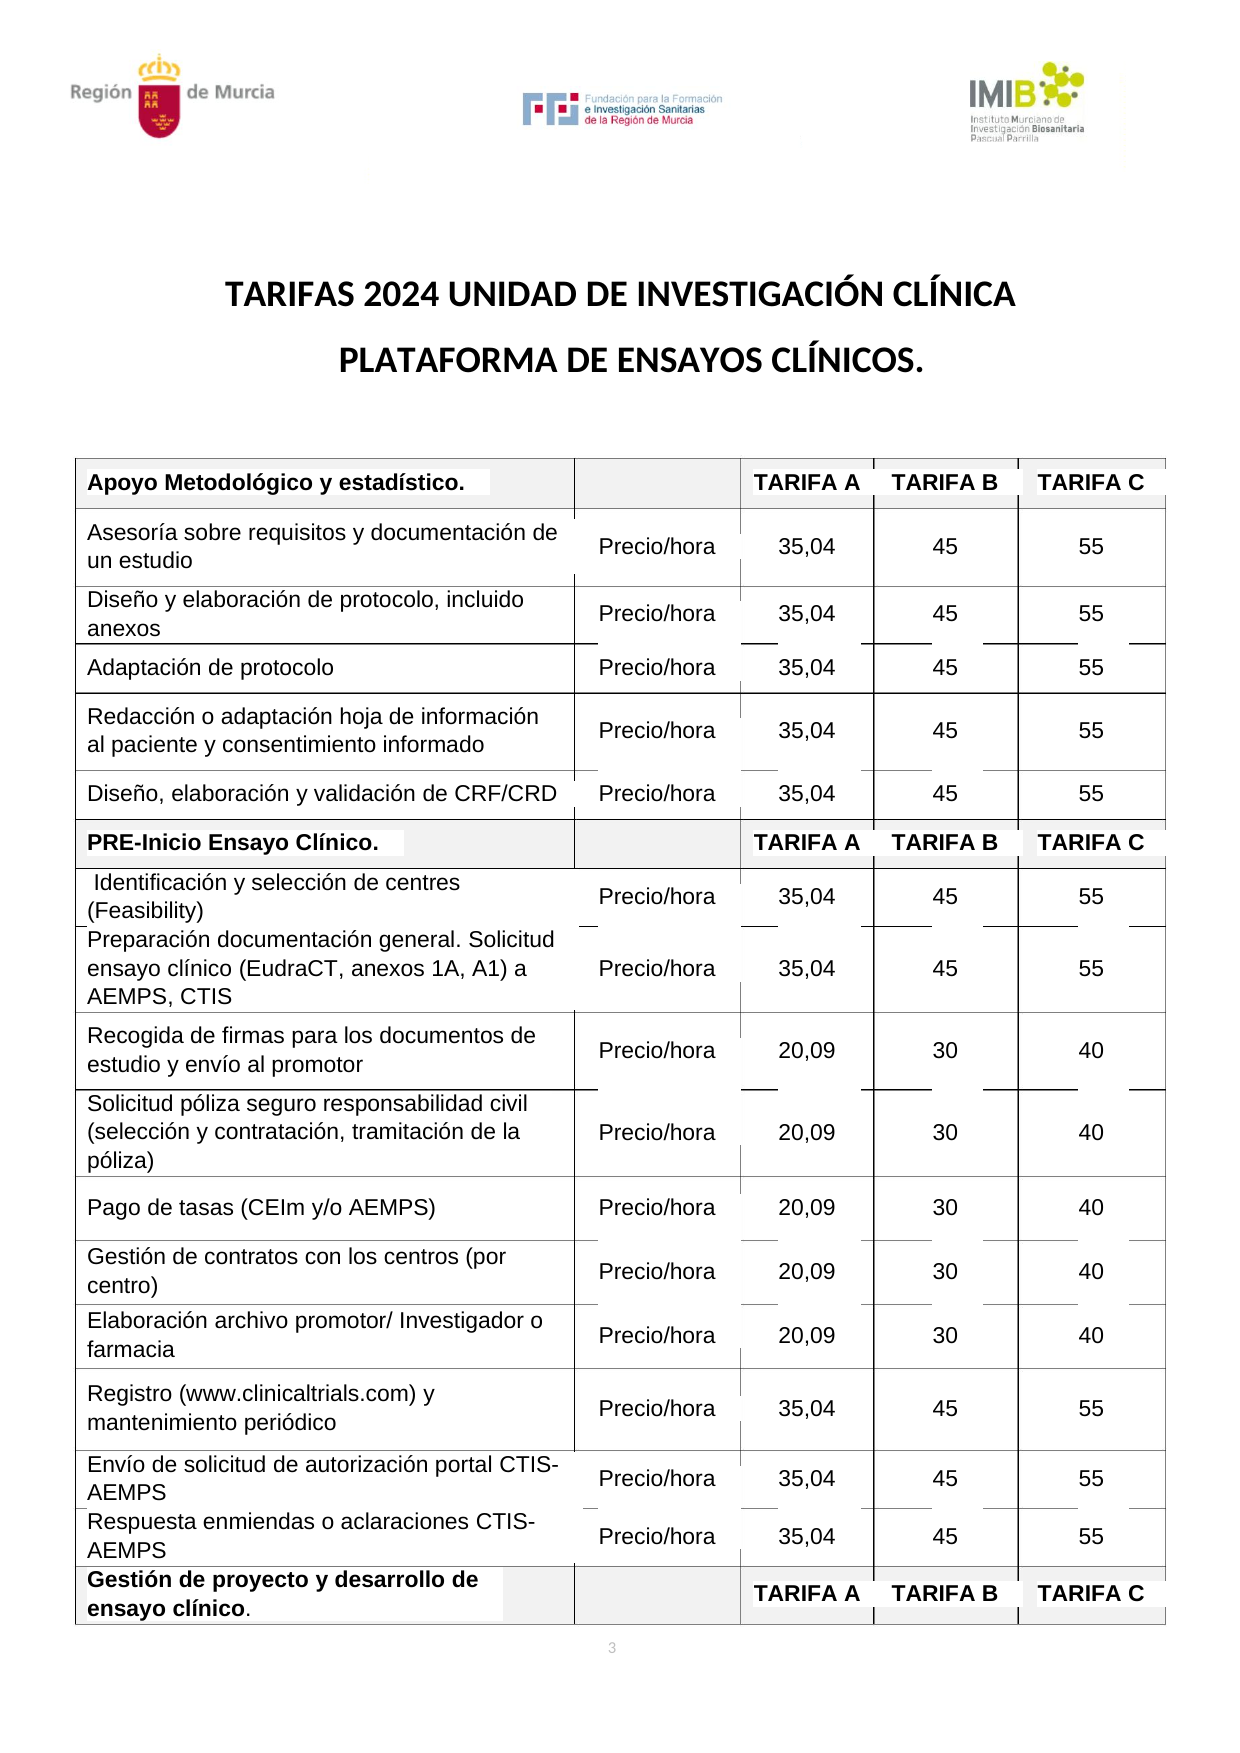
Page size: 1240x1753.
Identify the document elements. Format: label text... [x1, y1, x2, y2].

text 20,09 [778, 1038, 861, 1063]
text 35,04 [778, 781, 861, 807]
text 55 [1078, 718, 1129, 744]
text 20,09 [778, 1194, 861, 1220]
text TARIFA A TARIFA B [753, 1581, 1023, 1607]
text 20,09 [778, 1119, 861, 1145]
text 20,09 [778, 1258, 861, 1284]
text Precio/hora [598, 884, 741, 909]
text 40 [1078, 1119, 1129, 1145]
text Precio/hora [598, 534, 741, 559]
text Precio/hora [598, 781, 741, 807]
text 35,04 [778, 956, 861, 982]
text 45 [932, 781, 983, 807]
text 20,09 [778, 1323, 861, 1348]
text PLATAFORMA DE ENSAYOS CLÍNICOS. [338, 336, 1040, 382]
text Precio/hora [598, 601, 741, 627]
text 35,04 [778, 534, 861, 559]
text 35,04 [778, 655, 861, 681]
text centro) [87, 1273, 531, 1298]
text Pago de tasas (CEIm y/o AEMPS) [87, 1194, 460, 1220]
text 30 [932, 1038, 983, 1063]
text anexos [87, 616, 549, 641]
text 45 [932, 884, 983, 909]
text Preparación documentación general. Solicitud [87, 927, 579, 953]
text 40 [1078, 1323, 1129, 1348]
text Diseño y elaboración de protocolo, incluido [87, 587, 549, 613]
text Recogida de firmas para los documentos de [87, 1023, 560, 1049]
text 55 [1078, 655, 1129, 681]
text al paciente y consentimiento informado [87, 732, 564, 758]
text TARIFAS 2024 UNIDAD DE INVESTIGACIÓN CLÍNICA [225, 270, 1040, 316]
text un estudio [87, 548, 582, 574]
text 45 [932, 718, 983, 744]
text 55 [1078, 884, 1129, 909]
text Precio/hora [598, 1523, 741, 1549]
text AEMPS [87, 1480, 583, 1505]
text Gestión de contratos con los centros (por [87, 1244, 531, 1270]
text farmacia [87, 1337, 568, 1362]
text Gestión de proyecto y desarrollo de [87, 1567, 503, 1593]
text Diseño, elaboración y validación de CRF/CRD [87, 781, 582, 807]
text Precio/hora [598, 1323, 741, 1348]
text mantenimiento periódico [87, 1410, 459, 1436]
text 35,04 [778, 884, 861, 909]
text 45 [932, 1396, 983, 1421]
text 45 [932, 655, 983, 681]
text ensayo clínico. [87, 1596, 503, 1621]
text 13 [641, 1637, 658, 1658]
text 30 [932, 1323, 983, 1348]
text Precio/hora [598, 1119, 741, 1145]
text Respuesta enmiendas o aclaraciones CTIS- [87, 1509, 583, 1535]
text 55 [1078, 1396, 1129, 1421]
text Precio/hora [598, 1396, 741, 1421]
text 45 [932, 956, 983, 982]
text Envío de solicitud de autorización portal CTIS- [87, 1452, 583, 1477]
text Precio/hora [598, 655, 741, 681]
text 45 [932, 1466, 983, 1491]
text Precio/hora [598, 1038, 741, 1063]
text Registro (www.clinicaltrials.com) y [87, 1381, 459, 1407]
text Elaboración archivo promotor/ Investigador o [87, 1308, 568, 1334]
text 40 [1078, 1038, 1129, 1063]
text 40 [1078, 1258, 1129, 1284]
text Precio/hora [598, 956, 741, 982]
text 45 [932, 534, 983, 559]
text 35,04 [778, 1396, 861, 1421]
text 30 [932, 1194, 983, 1220]
text TARIFA A TARIFA B [753, 469, 1023, 495]
text Precio/hora [598, 1258, 741, 1284]
text AEMPS [87, 1538, 583, 1563]
text Solicitud póliza seguro responsabilidad civil [87, 1091, 552, 1117]
text ensayo clínico (EudraCT, anexos 1A, A1) a [87, 956, 579, 982]
text Identificación y selección de centres [93, 869, 579, 895]
text Precio/hora [598, 1194, 741, 1220]
text TARIFA C [1037, 469, 1169, 495]
text 35,04 [778, 718, 861, 744]
text 55 [1078, 534, 1129, 559]
text Redacción o adaptación hoja de información [87, 704, 564, 729]
text 30 [932, 1119, 983, 1145]
text 40 [1078, 1194, 1129, 1220]
text 3 [608, 1637, 641, 1658]
text 55 [1078, 1466, 1129, 1491]
text Precio/hora [598, 718, 741, 744]
text Asesoría sobre requisitos y documentación de [87, 519, 582, 545]
text estudio y envío al promotor [87, 1052, 560, 1078]
text Precio/hora [598, 1466, 741, 1491]
text (Feasibility) [87, 898, 579, 924]
text 55 [1078, 781, 1129, 807]
text 55 [1078, 956, 1129, 982]
text 35,04 [778, 1466, 861, 1491]
text TARIFA C [1037, 830, 1169, 856]
text 55 [1078, 1523, 1129, 1549]
text PRE-Inicio Ensayo Clínico. [87, 830, 404, 856]
text AEMPS, CTIS [87, 984, 579, 1010]
text 35,04 [778, 601, 861, 627]
text 45 [932, 601, 983, 627]
text TARIFA A TARIFA B [753, 830, 1023, 856]
text 55 [1078, 601, 1129, 627]
text póliza) [87, 1148, 552, 1173]
text 30 [932, 1258, 983, 1284]
text 35,04 [778, 1523, 861, 1549]
text 45 [932, 1523, 983, 1549]
text Adaptación de protocolo [87, 655, 359, 681]
text (selección y contratación, tramitación de la [87, 1119, 552, 1145]
text TARIFA C [1037, 1581, 1169, 1607]
text Apoyo Metodológico y estadístico. [87, 469, 490, 495]
